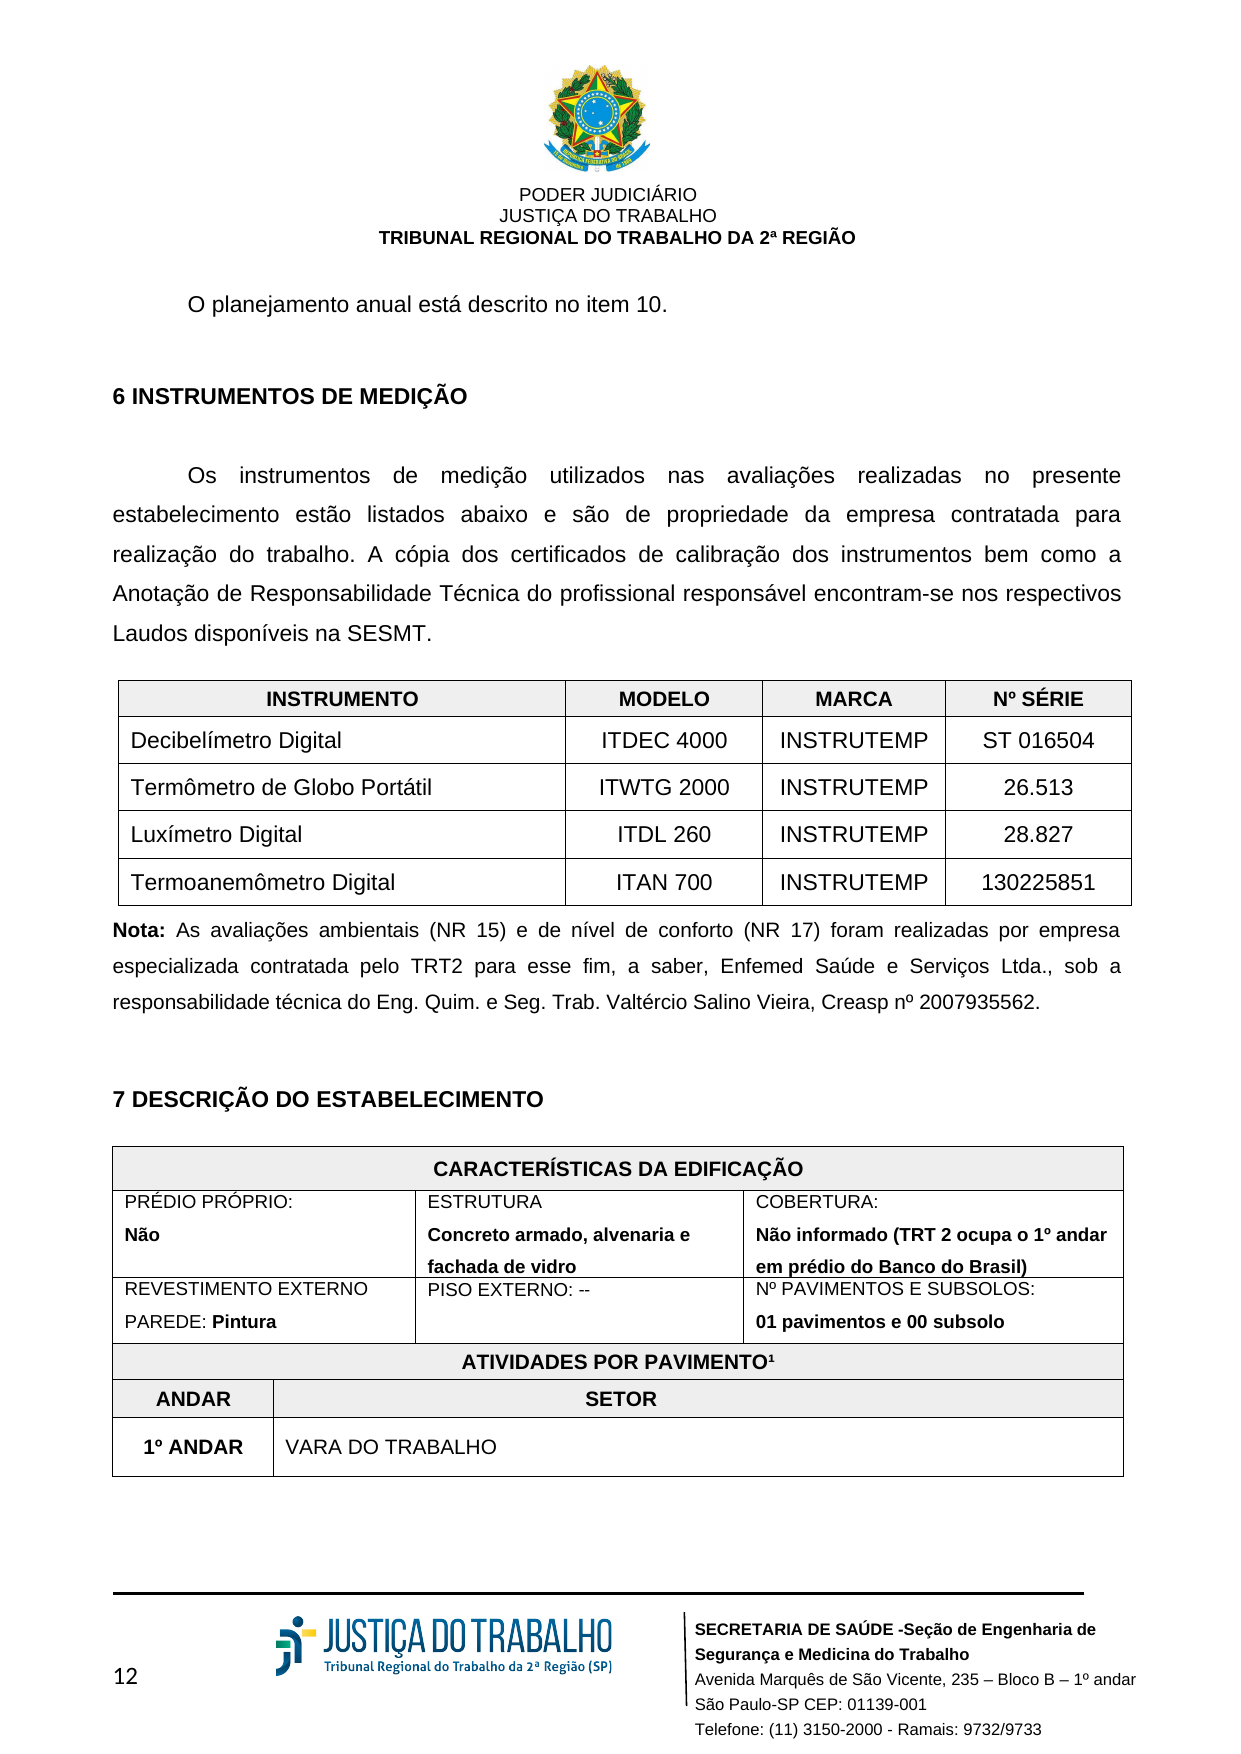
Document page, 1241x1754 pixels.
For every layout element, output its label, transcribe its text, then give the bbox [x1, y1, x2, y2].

table_cell 28.827 [946, 811, 1131, 858]
table_cell Decibelímetro Digital [119, 717, 565, 763]
table_header MARCA [763, 681, 945, 716]
table_cell Termômetro de Globo Portátil [119, 764, 565, 810]
table_cell 1º ANDAR [113, 1418, 273, 1476]
table_cell Luxímetro Digital [119, 811, 565, 858]
table_cell ATIVIDADES POR PAVIMENTO¹ [113, 1344, 1123, 1379]
table_cell INSTRUTEMP [763, 717, 945, 763]
table_header INSTRUMENTO [119, 681, 565, 716]
table_cell 26.513 [946, 764, 1131, 810]
table_header MODELO [566, 681, 762, 716]
text Os instrumentos de medição utilizados nas avaliações realizadas no presente estabelecimento estão listados abaixo e são de propriedade da empresa contratada para realização do trabalho. A cópia dos certificados de calibração dos instrumentos bem como a Anotação de Responsabilidade Técnica do profissional responsável encontram-se nos respectivos Laudos disponíveis na SESMT. [112, 462, 1122, 646]
table_cell ST 016504 [946, 717, 1131, 763]
table_cell REVESTIMENTO EXTERNO PAREDE: Pintura [113, 1278, 415, 1343]
table_cell Nº PAVIMENTOS E SUBSOLOS: 01 pavimentos e 00 subsolo [744, 1278, 1123, 1343]
table_cell INSTRUTEMP [763, 764, 945, 810]
table_cell ITDL 260 [566, 811, 762, 858]
text Nota: As avaliações ambientais (NR 15) e de nível de conforto (NR 17) foram realizadas por empresa especializada contratada pelo TRT2 para esse fim, a saber, Enfemed Saúde e Serviços Ltda., sob a responsabilidade técnica do Eng. Quim. e Seg. Trab. Valtércio Salino Vieira, Creasp nº 2007935562. [112, 918, 1122, 1014]
picture [276, 1616, 612, 1676]
table_cell COBERTURA: Não informado (TRT 2 ocupa o 1º andar em prédio do Banco do Brasil) [744, 1191, 1123, 1277]
table_cell SETOR [274, 1380, 1123, 1417]
table_header CARACTERÍSTICAS DA EDIFICAÇÃO [113, 1147, 1123, 1190]
picture [543, 65, 650, 172]
table_cell PISO EXTERNO: -- [416, 1278, 743, 1343]
table_cell INSTRUTEMP [763, 811, 945, 858]
table_header Nº SÉRIE [946, 681, 1131, 716]
subtitle 6 INSTRUMENTOS DE MEDIÇÃO [112, 383, 1122, 409]
subtitle 7 DESCRIÇÃO DO ESTABELECIMENTO [112, 1086, 1169, 1112]
table_cell 130225851 [946, 859, 1131, 905]
text O planejamento anual está descrito no item 10. [112, 291, 1122, 318]
table_cell ANDAR [113, 1380, 273, 1417]
table_cell PRÉDIO PRÓPRIO: Não [113, 1191, 415, 1277]
table_cell ITDEC 4000 [566, 717, 762, 763]
table_cell Termoanemômetro Digital [119, 859, 565, 905]
table_cell ITAN 700 [566, 859, 762, 905]
table_cell INSTRUTEMP [763, 859, 945, 905]
table_cell VARA DO TRABALHO [274, 1418, 1123, 1476]
table_cell ESTRUTURA Concreto armado, alvenaria e fachada de vidro [416, 1191, 743, 1277]
table_cell ITWTG 2000 [566, 764, 762, 810]
